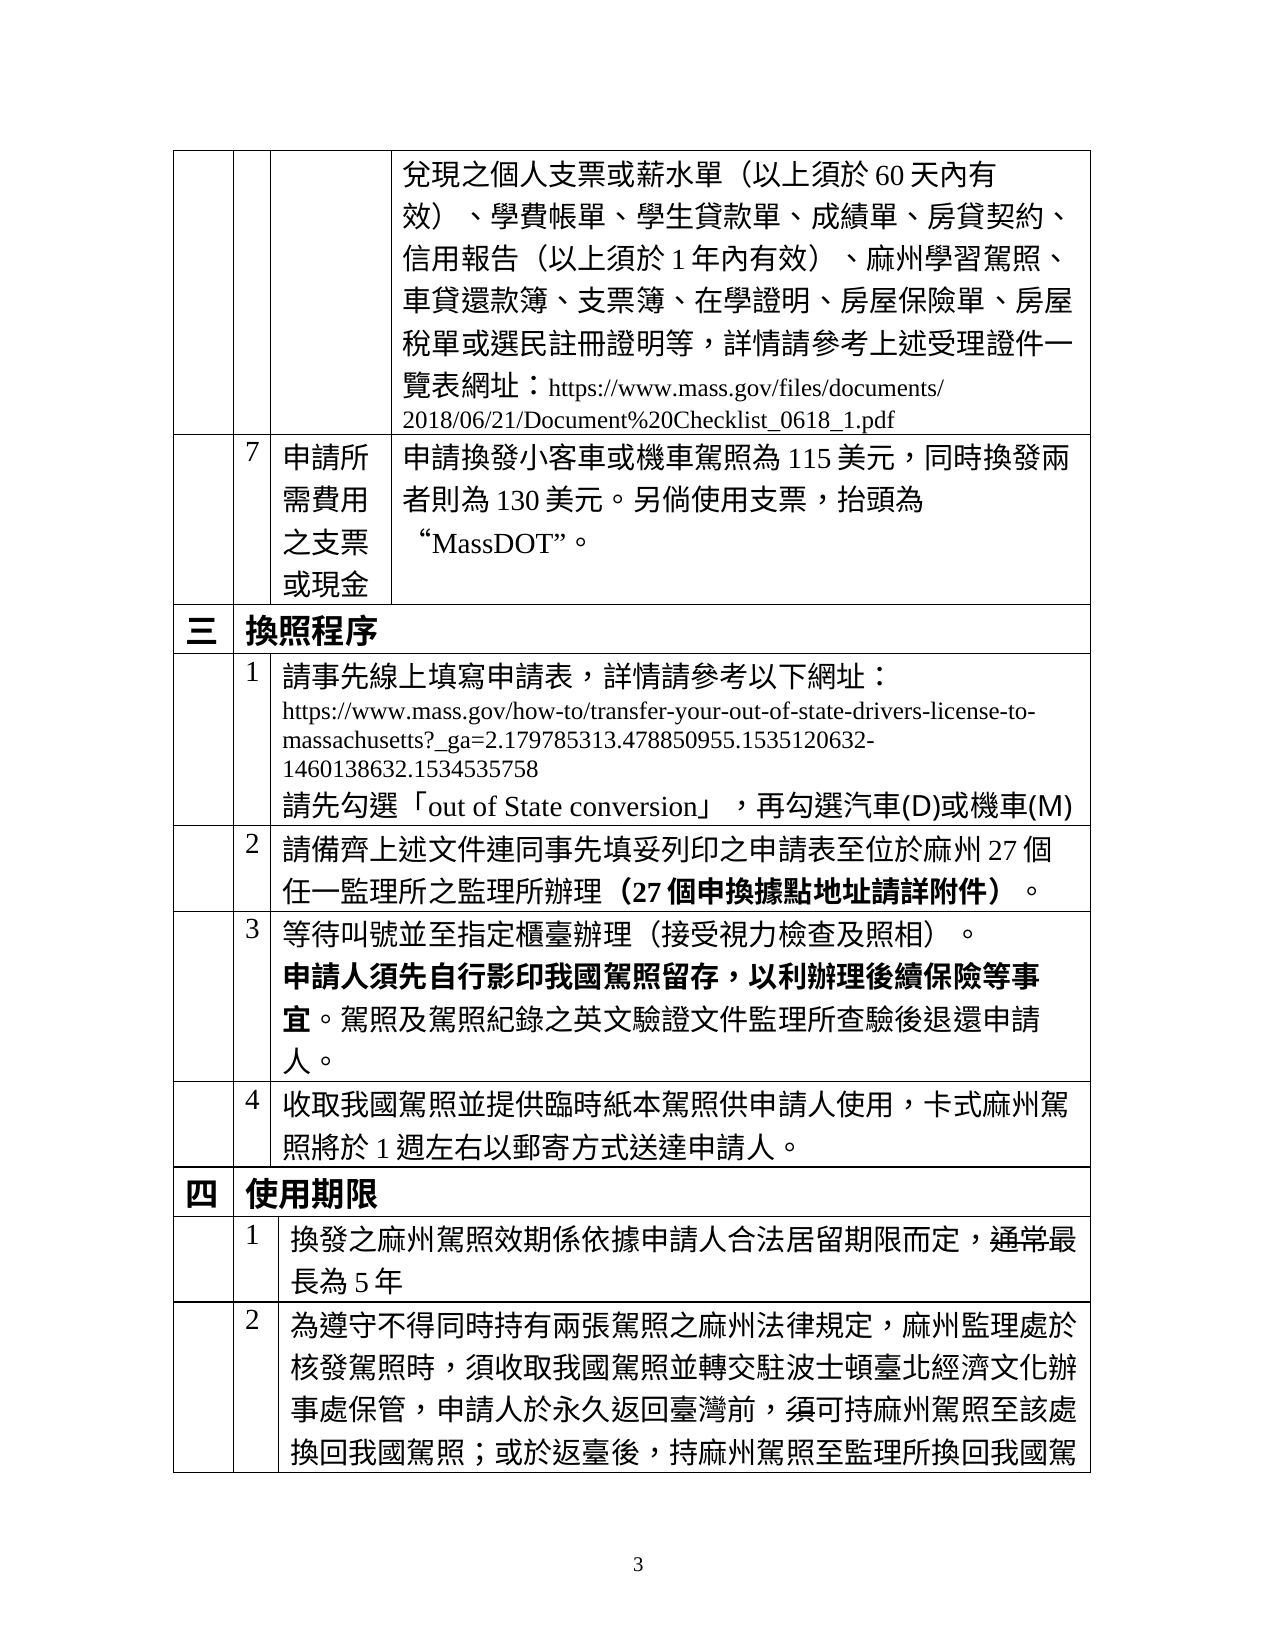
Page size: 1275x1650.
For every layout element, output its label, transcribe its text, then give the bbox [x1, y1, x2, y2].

table_cell 7 [234, 435, 270, 604]
table_cell 1 [234, 654, 270, 825]
table_cell 等待叫號並至指定櫃臺辦理（接受視力檢查及照相）。 申請人須先自行影印我國駕照留存，以利辦理後續保險等事宜。駕照及駕照紀錄之英文驗證文件監理所查驗後退還申請人。 [271, 912, 1090, 1081]
table_cell [174, 1082, 233, 1166]
table_cell 請事先線上填寫申請表，詳情請參考以下網址： https://www.mass.gov/how-to/transfer-your-out-of-state-drivers-license-to-massachusetts?_ga=2.179785313.478850955.1535120632-1460138632.1534535758 請先勾選「out of State conversion」，再勾選汽車(D)或機車(M) [271, 654, 1090, 825]
table_cell [174, 1303, 233, 1472]
table_cell 3 [234, 912, 270, 1081]
table_cell [174, 435, 233, 604]
table_cell 換照程序 [234, 605, 1090, 653]
table_cell [271, 151, 391, 433]
table_cell 申請所需費用之支票或現金 [271, 435, 391, 604]
table_cell [174, 151, 233, 433]
table_cell 4 [234, 1082, 270, 1166]
table_cell 2 [234, 826, 270, 911]
table_cell 收取我國駕照並提供臨時紙本駕照供申請人使用，卡式麻州駕照將於1週左右以郵寄方式送達申請人。 [271, 1082, 1090, 1166]
table_cell [174, 826, 233, 911]
table_cell 使用期限 [234, 1168, 1090, 1216]
table_cell 2 [234, 1303, 278, 1472]
table_cell 申請換發小客車或機車駕照為115美元，同時換發兩者則為130美元。另倘使用支票，抬頭為“MassDOT”。 [392, 435, 1090, 604]
table_cell 1 [234, 1217, 278, 1301]
table_cell [174, 654, 233, 825]
table_cell [234, 151, 270, 433]
table_cell 換發之麻州駕照效期係依據申請人合法居留期限而定，通常最長為5年 [279, 1217, 1090, 1301]
table_cell 為遵守不得同時持有兩張駕照之麻州法律規定，麻州監理處於核發駕照時，須收取我國駕照並轉交駐波士頓臺北經濟文化辦事處保管，申請人於永久返回臺灣前，須可持麻州駕照至該處換回我國駕照；或於返臺後，持麻州駕照至監理所換回我國駕 [279, 1303, 1090, 1472]
table_cell [174, 912, 233, 1081]
table_cell [174, 1217, 233, 1301]
table_cell 四 [174, 1168, 233, 1216]
table_cell 兌現之個人支票或薪水單（以上須於60天內有效）、學費帳單、學生貸款單、成績單、房貸契約、信用報告（以上須於1年內有效）、麻州學習駕照、車貸還款簿、支票簿、在學證明、房屋保險單、房屋稅單或選民註冊證明等，詳情請參考上述受理證件一覽表網址：https://www.mass.gov/files/documents/2018/06/21/Document%20Checklist_0618_1.pdf [392, 151, 1090, 433]
table_cell 請備齊上述文件連同事先填妥列印之申請表至位於麻州27個任一監理所之監理所辦理（27個申換據點地址請詳附件）。 [271, 826, 1090, 911]
table_cell 三 [174, 605, 233, 653]
